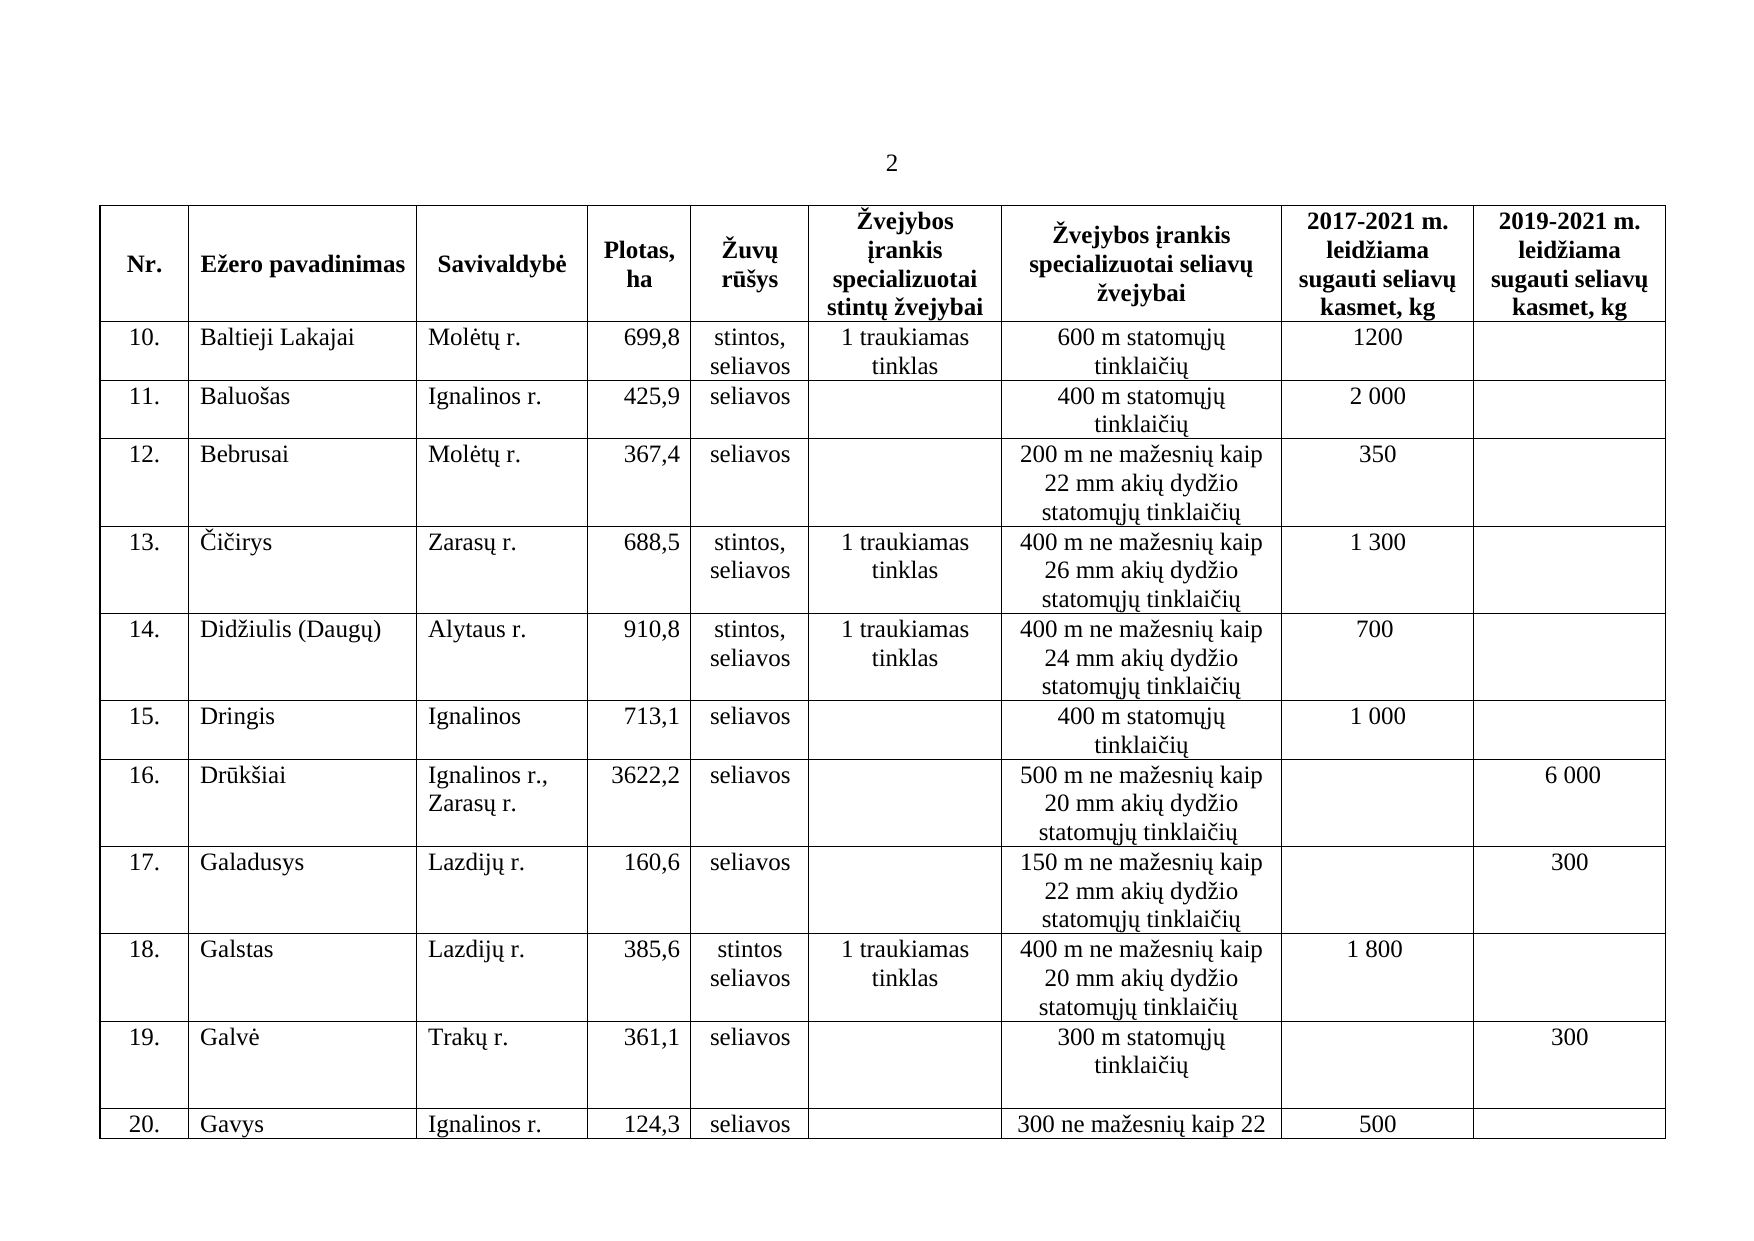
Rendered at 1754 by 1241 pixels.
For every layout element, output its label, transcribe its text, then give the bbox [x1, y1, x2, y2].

table_cell 160,6 [588, 847, 690, 933]
table_cell 361,1 [588, 1022, 690, 1108]
table_cell Didžiulis (Daugų) [189, 614, 416, 700]
table_cell seliavos [691, 760, 808, 846]
table_cell 400 m statomųjų tinklaičių [1002, 701, 1281, 759]
table_cell [1282, 1022, 1473, 1108]
table_cell Čičirys [189, 527, 416, 613]
table_header Plotas, ha [588, 206, 690, 321]
table_cell 200 m ne mažesnių kaip 22 mm akių dydžio statomųjų tinklaičių [1002, 439, 1281, 526]
table_cell Gavys [189, 1109, 416, 1138]
table_cell 18. [101, 934, 188, 1021]
table_cell Bebrusai [189, 439, 416, 526]
table_cell 400 m ne mažesnių kaip 26 mm akių dydžio statomųjų tinklaičių [1002, 527, 1281, 613]
table_cell 20. [101, 1109, 188, 1138]
table_cell Lazdijų r. [417, 847, 587, 933]
table_cell 11. [101, 381, 188, 438]
table_cell [809, 760, 1001, 846]
table_cell Ignalinos r., Zarasų r. [417, 760, 587, 846]
table_cell 14. [101, 614, 188, 700]
table_cell seliavos [691, 701, 808, 759]
table_cell 699,8 [588, 322, 690, 380]
table_cell 367,4 [588, 439, 690, 526]
table_cell 13. [101, 527, 188, 613]
table_cell stintos, seliavos [691, 527, 808, 613]
table_cell 16. [101, 760, 188, 846]
table_cell 300 ne mažesnių kaip 22 [1002, 1109, 1281, 1138]
table_cell [1474, 934, 1665, 1021]
table_cell [809, 381, 1001, 438]
table_cell [1474, 322, 1665, 380]
table_cell Galvė [189, 1022, 416, 1108]
table_header Ežero pavadinimas [189, 206, 416, 321]
table_cell 500 [1282, 1109, 1473, 1138]
table_cell 6 000 [1474, 760, 1665, 846]
table_cell 3622,2 [588, 760, 690, 846]
table_cell seliavos [691, 439, 808, 526]
table_cell 1 000 [1282, 701, 1473, 759]
table_cell 1 800 [1282, 934, 1473, 1021]
table_cell Ignalinos r. [417, 1109, 587, 1138]
table_cell Ignalinos r. [417, 381, 587, 438]
table_cell Trakų r. [417, 1022, 587, 1108]
table_cell [1282, 760, 1473, 846]
table_cell stintos seliavos [691, 934, 808, 1021]
table_cell [809, 1109, 1001, 1138]
table_cell [809, 701, 1001, 759]
table_cell 1 traukiamas tinklas [809, 322, 1001, 380]
table_cell 385,6 [588, 934, 690, 1021]
table_cell [1474, 381, 1665, 438]
table_header Žuvų rūšys [691, 206, 808, 321]
table_cell [1282, 847, 1473, 933]
table_cell 17. [101, 847, 188, 933]
table_cell 300 m statomųjų tinklaičių [1002, 1022, 1281, 1108]
table_cell seliavos [691, 847, 808, 933]
table_cell 12. [101, 439, 188, 526]
table_cell [1474, 1109, 1665, 1138]
table_header 2017-2021 m. leidžiama sugauti seliavų kasmet, kg [1282, 206, 1473, 321]
table_cell 1200 [1282, 322, 1473, 380]
table_header Nr. [101, 206, 188, 321]
table_cell Galadusys [189, 847, 416, 933]
table_cell seliavos [691, 381, 808, 438]
table_cell stintos, seliavos [691, 614, 808, 700]
table_cell 400 m ne mažesnių kaip 20 mm akių dydžio statomųjų tinklaičių [1002, 934, 1281, 1021]
table_cell 1 300 [1282, 527, 1473, 613]
table_header Žvejybos įrankis specializuotai stintų žvejybai [809, 206, 1001, 321]
table_cell 400 m ne mažesnių kaip 24 mm akių dydžio statomųjų tinklaičių [1002, 614, 1281, 700]
table_cell seliavos [691, 1022, 808, 1108]
table_header Savivaldybė [417, 206, 587, 321]
table_cell stintos, seliavos [691, 322, 808, 380]
table_header 2019-2021 m. leidžiama sugauti seliavų kasmet, kg [1474, 206, 1665, 321]
table_cell 600 m statomųjų tinklaičių [1002, 322, 1281, 380]
table_cell Baluošas [189, 381, 416, 438]
table_cell [1474, 701, 1665, 759]
table_cell [809, 1022, 1001, 1108]
table_cell [1474, 439, 1665, 526]
table_cell 700 [1282, 614, 1473, 700]
table_cell Galstas [189, 934, 416, 1021]
table_cell Drūkšiai [189, 760, 416, 846]
table_cell 500 m ne mažesnių kaip 20 mm akių dydžio statomųjų tinklaičių [1002, 760, 1281, 846]
table_cell seliavos [691, 1109, 808, 1138]
table_cell Baltieji Lakajai [189, 322, 416, 380]
table_cell Zarasų r. [417, 527, 587, 613]
table_cell 19. [101, 1022, 188, 1108]
table_cell 350 [1282, 439, 1473, 526]
table_cell Molėtų r. [417, 439, 587, 526]
table_cell 400 m statomųjų tinklaičių [1002, 381, 1281, 438]
table_cell [1474, 527, 1665, 613]
table_cell 713,1 [588, 701, 690, 759]
table_cell Molėtų r. [417, 322, 587, 380]
table_cell Lazdijų r. [417, 934, 587, 1021]
table_cell 15. [101, 701, 188, 759]
table_cell 300 [1474, 1022, 1665, 1108]
table_cell 150 m ne mažesnių kaip 22 mm akių dydžio statomųjų tinklaičių [1002, 847, 1281, 933]
table_cell [809, 439, 1001, 526]
table_cell Alytaus r. [417, 614, 587, 700]
table_cell 300 [1474, 847, 1665, 933]
table_header Žvejybos įrankis specializuotai seliavų žvejybai [1002, 206, 1281, 321]
table_cell 1 traukiamas tinklas [809, 934, 1001, 1021]
table_cell 425,9 [588, 381, 690, 438]
table_cell [809, 847, 1001, 933]
table_cell 688,5 [588, 527, 690, 613]
table_cell 1 traukiamas tinklas [809, 527, 1001, 613]
table_cell 2 000 [1282, 381, 1473, 438]
table_cell 910,8 [588, 614, 690, 700]
table_cell 10. [101, 322, 188, 380]
table_cell [1474, 614, 1665, 700]
table_cell Ignalinos [417, 701, 587, 759]
table_cell 1 traukiamas tinklas [809, 614, 1001, 700]
table_cell Dringis [189, 701, 416, 759]
table_cell 124,3 [588, 1109, 690, 1138]
